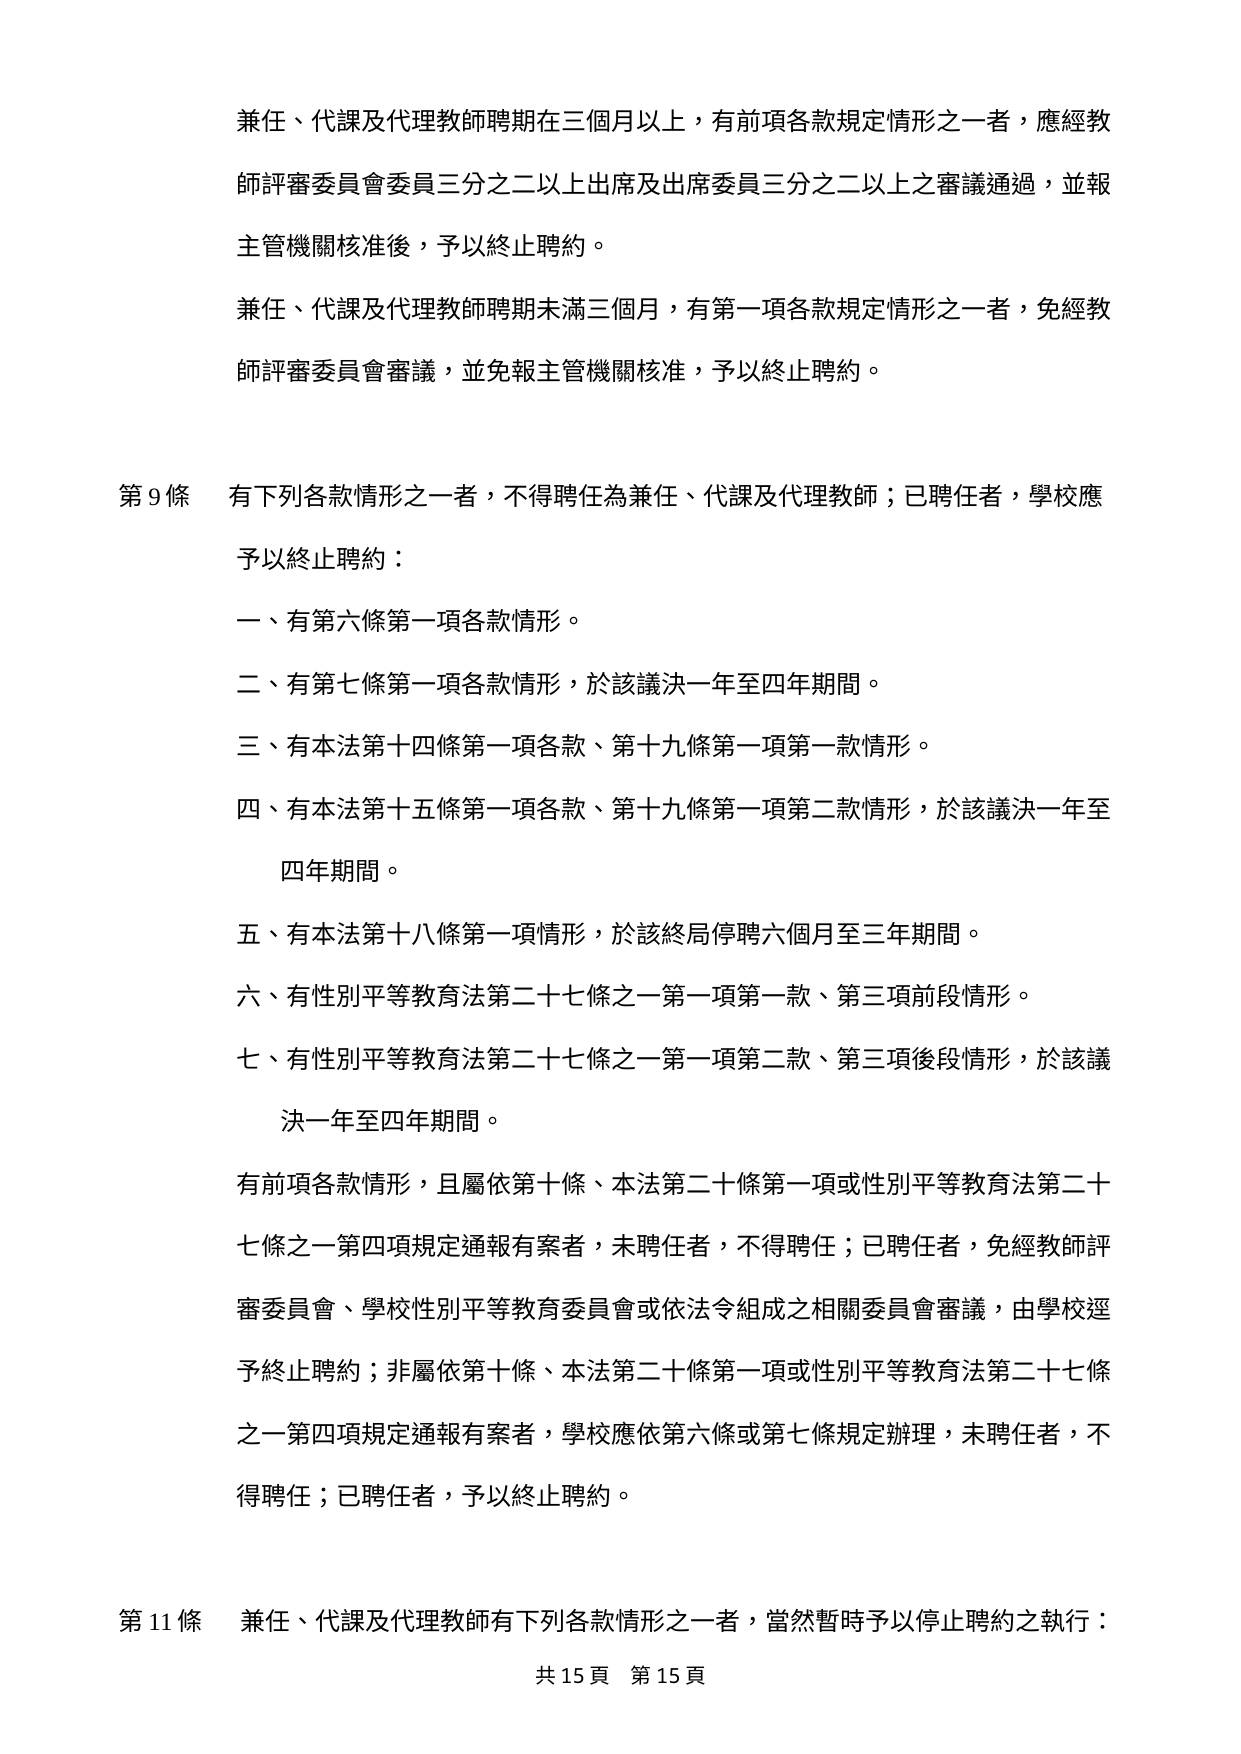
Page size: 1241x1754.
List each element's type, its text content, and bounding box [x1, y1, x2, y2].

text 七、有性別平等教育法第二十七條之一第一項第二款、第三項後段情形，於該議決一年至四年期間。 [236, 1016, 1122, 1141]
text 兼任、代課及代理教師聘期未滿三個月，有第一項各款規定情形之一者，免經教師評審委員會審議，並免報主管機關核准，予以終止聘約。 [236, 266, 1122, 391]
text 六、有性別平等教育法第二十七條之一第一項第一款、第三項前段情形。 [236, 953, 1122, 1016]
text 五、有本法第十八條第一項情形，於該終局停聘六個月至三年期間。 [236, 891, 1122, 953]
text 三、有本法第十四條第一項各款、第十九條第一項第一款情形。 [236, 703, 1122, 766]
text 第11條 兼任、代課及代理教師有下列各款情形之一者，當然暫時予以停止聘約之執行： [118, 1578, 1122, 1641]
text 第9條 有下列各款情形之一者，不得聘任為兼任、代課及代理教師；已聘任者，學校應予以終止聘約： [118, 453, 1122, 578]
text 二、有第七條第一項各款情形，於該議決一年至四年期間。 [236, 641, 1122, 703]
text 一、有第六條第一項各款情形。 [236, 578, 1122, 641]
text 兼任、代課及代理教師聘期在三個月以上，有前項各款規定情形之一者，應經教師評審委員會委員三分之二以上出席及出席委員三分之二以上之審議通過，並報主管機關核准後，予以終止聘約。 [236, 78, 1122, 266]
text 四、有本法第十五條第一項各款、第十九條第一項第二款情形，於該議決一年至四年期間。 [236, 766, 1122, 891]
text 有前項各款情形，且屬依第十條、本法第二十條第一項或性別平等教育法第二十七條之一第四項規定通報有案者，未聘任者，不得聘任；已聘任者，免經教師評審委員會、學校性別平等教育委員會或依法令組成之相關委員會審議，由學校逕予終止聘約；非屬依第十條、本法第二十條第一項或性別平等教育法第二十七條之一第四項規定通報有案者，學校應依第六條或第七條規定辦理，未聘任者，不得聘任；已聘任者，予以終止聘約。 [236, 1141, 1122, 1516]
